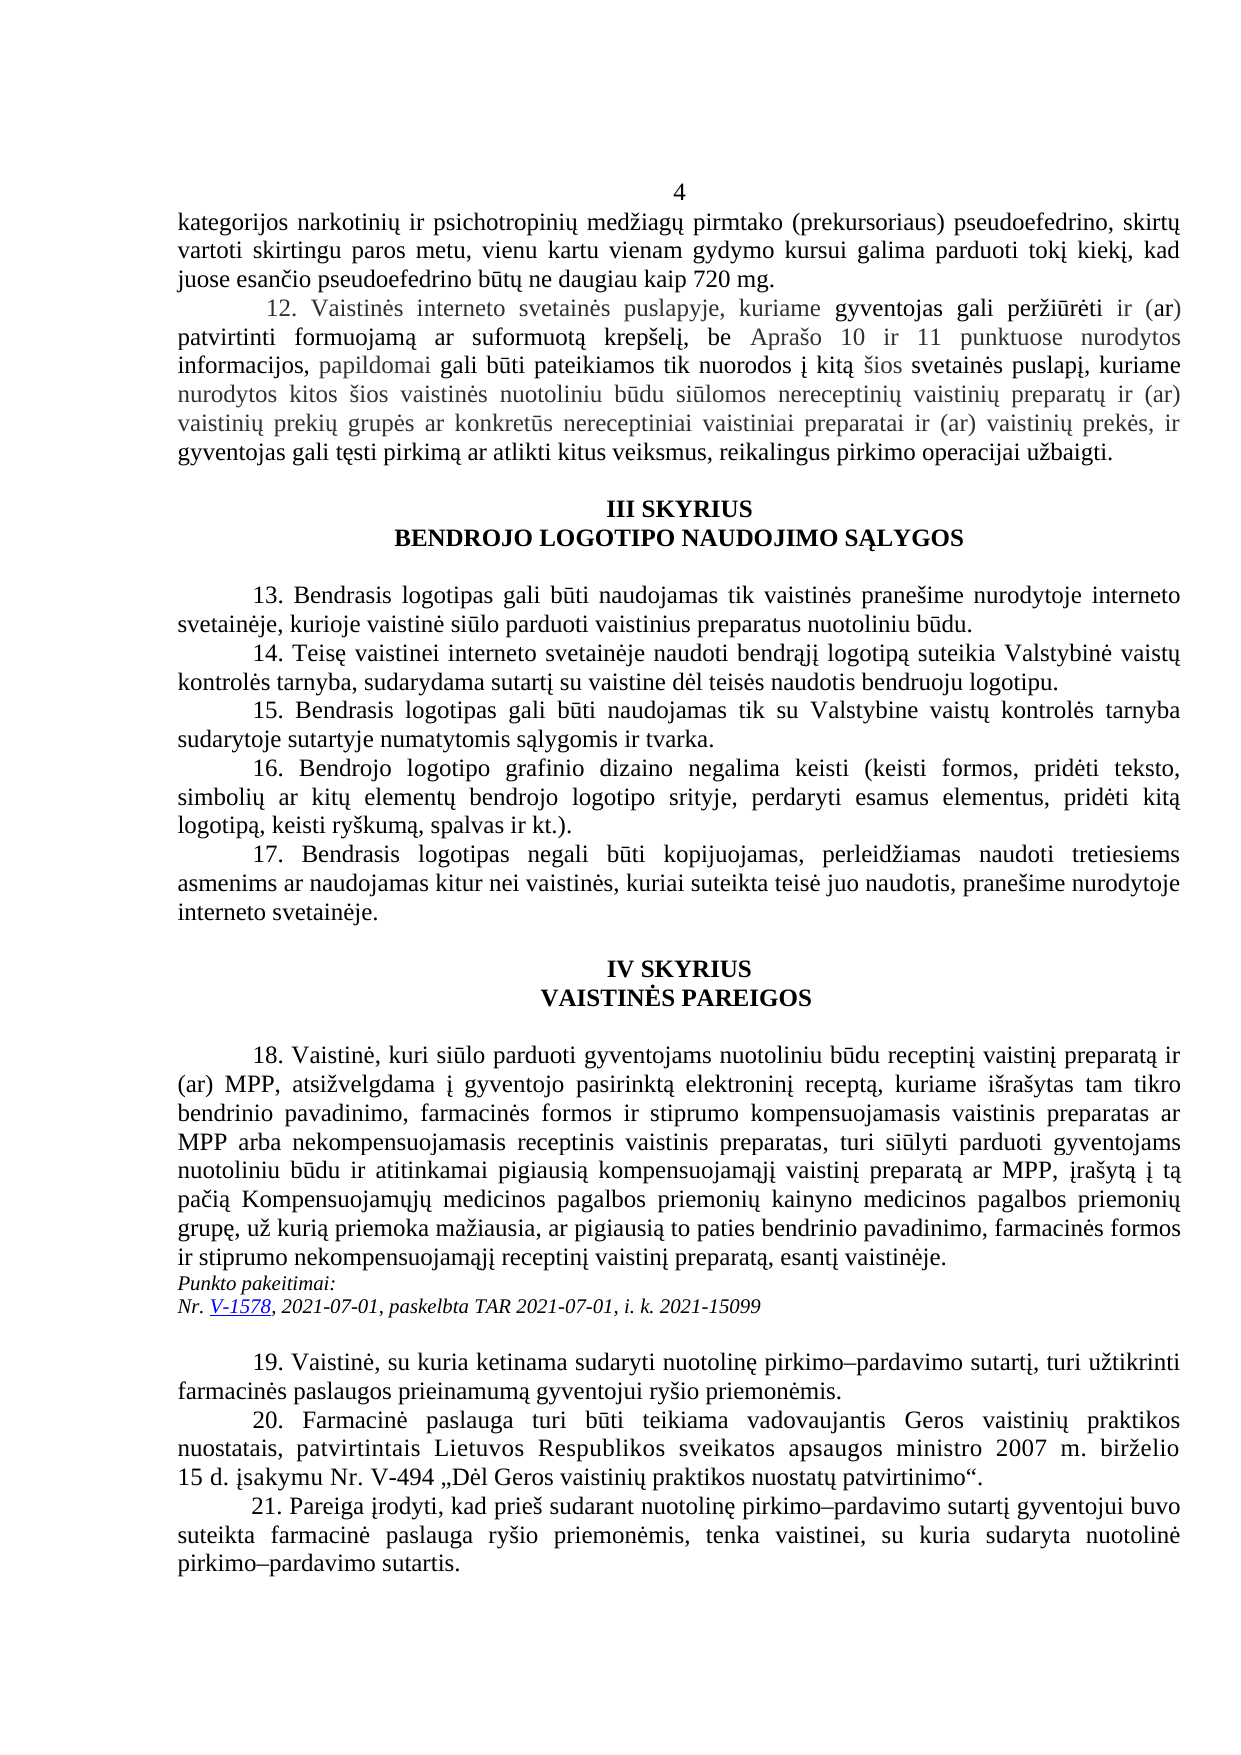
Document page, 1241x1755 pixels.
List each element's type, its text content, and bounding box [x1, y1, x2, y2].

text BENDROJO LOGOTIPO NAUDOJIMO SĄLYGOS [177, 523, 1181, 552]
text IV SKYRIUS [177, 954, 1181, 983]
text Punkto pakeitimai: [177, 1270, 1181, 1294]
text III SKYRIUS [177, 494, 1181, 523]
text 20. Farmacinė paslauga turi būti teikiama vadovaujantis Geros vaistinių praktikos nuostatais, patvirtintais Lietuvos Respublikos sveikatos apsaugos ministro 2007 m. birželio 15 d. įsakymu Nr. V-494 „Dėl Geros vaistinių praktikos nuostatų patvirtinimo“. [177, 1405, 1181, 1491]
text 14. Teisę vaistinei interneto svetainėje naudoti bendrąjį logotipą suteikia Valstybinė vaistų kontrolės tarnyba, sudarydama sutartį su vaistine dėl teisės naudotis bendruoju logotipu. [177, 638, 1181, 695]
text 13. Bendrasis logotipas gali būti naudojamas tik vaistinės pranešime nurodytoje interneto svetainėje, kurioje vaistinė siūlo parduoti vaistinius preparatus nuotoliniu būdu. [177, 580, 1181, 638]
text Nr. V-1578, 2021-07-01, paskelbta TAR 2021-07-01, i. k. 2021-15099 [177, 1294, 1181, 1318]
text 18. Vaistinė, kuri siūlo parduoti gyventojams nuotoliniu būdu receptinį vaistinį preparatą ir (ar) MPP, atsižvelgdama į gyventojo pasirinktą elektroninį receptą, kuriame išrašytas tam tikro bendrinio pavadinimo, farmacinės formos ir stiprumo kompensuojamasis vaistinis preparatas ar MPP arba nekompensuojamasis receptinis vaistinis preparatas, turi siūlyti parduoti gyventojams nuotoliniu būdu ir atitinkamai pigiausią kompensuojamąjį vaistinį preparatą ar MPP, įrašytą į tą pačią Kompensuojamųjų medicinos pagalbos priemonių kainyno medicinos pagalbos priemonių grupę, už kurią priemoka mažiausia, ar pigiausią to paties bendrinio pavadinimo, farmacinės formos ir stiprumo nekompensuojamąjį receptinį vaistinį preparatą, esantį vaistinėje. [177, 1040, 1181, 1270]
text VAISTINĖS PAREIGOS [177, 983, 1181, 1012]
text kategorijos narkotinių ir psichotropinių medžiagų pirmtako (prekursoriaus) pseudoefedrino, skirtų vartoti skirtingu paros metu, vienu kartu vienam gydymo kursui galima parduoti tokį kiekį, kad juose esančio pseudoefedrino būtų ne daugiau kaip 720 mg. [177, 207, 1181, 293]
text 21. Pareiga įrodyti, kad prieš sudarant nuotolinę pirkimo–pardavimo sutartį gyventojui buvo suteikta farmacinė paslauga ryšio priemonėmis, tenka vaistinei, su kuria sudaryta nuotolinė pirkimo–pardavimo sutartis. [177, 1491, 1181, 1577]
text 17. Bendrasis logotipas negali būti kopijuojamas, perleidžiamas naudoti tretiesiems asmenims ar naudojamas kitur nei vaistinės, kuriai suteikta teisė juo naudotis, pranešime nurodytoje interneto svetainėje. [177, 839, 1181, 925]
text 15. Bendrasis logotipas gali būti naudojamas tik su Valstybine vaistų kontrolės tarnyba sudarytoje sutartyje numatytomis sąlygomis ir tvarka. [177, 695, 1181, 753]
text 16. Bendrojo logotipo grafinio dizaino negalima keisti (keisti formos, pridėti teksto, simbolių ar kitų elementų bendrojo logotipo srityje, perdaryti esamus elementus, pridėti kitą logotipą, keisti ryškumą, spalvas ir kt.). [177, 753, 1181, 839]
text 12. Vaistinės interneto svetainės puslapyje, kuriame gyventojas gali peržiūrėti ir (ar) patvirtinti formuojamą ar suformuotą krepšelį, be Aprašo 10 ir 11 punktuose nurodytos informacijos, papildomai gali būti pateikiamos tik nuorodos į kitą šios svetainės puslapį, kuriame nurodytos kitos šios vaistinės nuotoliniu būdu siūlomos nereceptinių vaistinių preparatų ir (ar) vaistinių prekių grupės ar konkretūs nereceptiniai vaistiniai preparatai ir (ar) vaistinių prekės, ir gyventojas gali tęsti pirkimą ar atlikti kitus veiksmus, reikalingus pirkimo operacijai užbaigti. [177, 293, 1181, 465]
text 19. Vaistinė, su kuria ketinama sudaryti nuotolinę pirkimo–pardavimo sutartį, turi užtikrinti farmacinės paslaugos prieinamumą gyventojui ryšio priemonėmis. [177, 1347, 1181, 1405]
